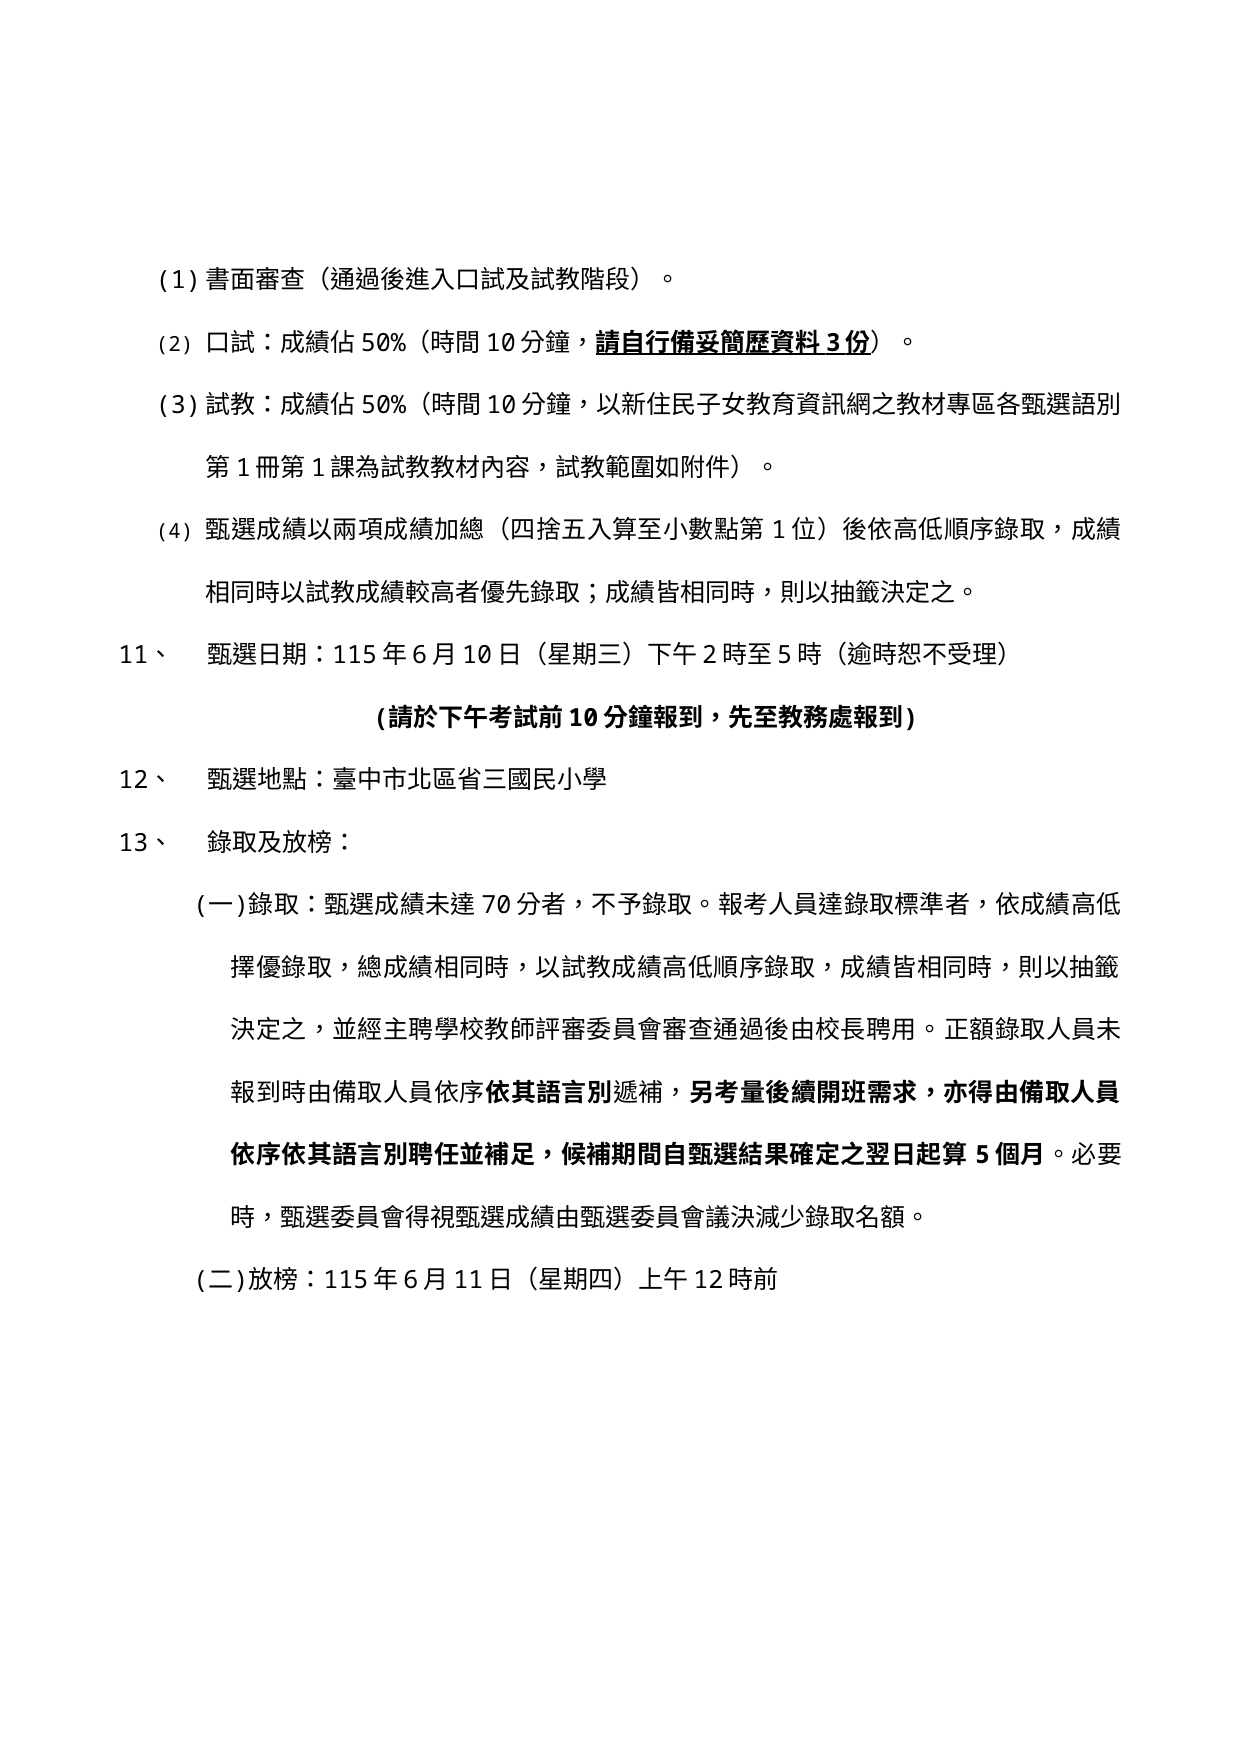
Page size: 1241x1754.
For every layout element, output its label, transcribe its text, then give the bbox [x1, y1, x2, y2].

list 錄取及放榜： [118, 798, 1122, 861]
list 試教：成績佔50%（時間10分鐘，以新住民子女教育資訊網之教材專區各甄選語別第1冊第1課為試教教材內容，試教範圍如附件）。 [156, 361, 1122, 486]
text (二)放榜：115年6月11日（星期四）上午12時前 [193, 1236, 1122, 1298]
list 甄選地點：臺中市北區省三國民小學 [118, 736, 1122, 798]
text (一)錄取：甄選成績未達70分者，不予錄取。報考人員達錄取標準者，依成績高低擇優錄取，總成績相同時，以試教成績高低順序錄取，成績皆相同時，則以抽籤決定之，並經主聘學校教師評審委員會審查通過後由校長聘用。正額錄取人員未報到時由備取人員依序依其語言別遞補，另考量後續開班需求，亦得由備取人員依序依其語言別聘任並補足，候補期間自甄選結果確定之翌日起算5個月。必要時，甄選委員會得視甄選成績由甄選委員會議決減少錄取名額。 [193, 861, 1122, 1236]
list 口試：成績佔50%（時間10分鐘，請自行備妥簡歷資料3份）。 [156, 298, 1122, 361]
text (請於下午考試前10分鐘報到，先至教務處報到) [118, 673, 1122, 736]
list 甄選成績以兩項成績加總（四捨五入算至小數點第1位）後依高低順序錄取，成績 相同時以試教成績較高者優先錄取；成績皆相同時，則以抽籤決定之。 [156, 486, 1122, 611]
list 書面審查（通過後進入口試及試教階段）。 [156, 236, 1122, 298]
list 甄選日期：115年6月10日（星期三）下午2時至5時（逾時恕不受理） [118, 611, 1122, 673]
